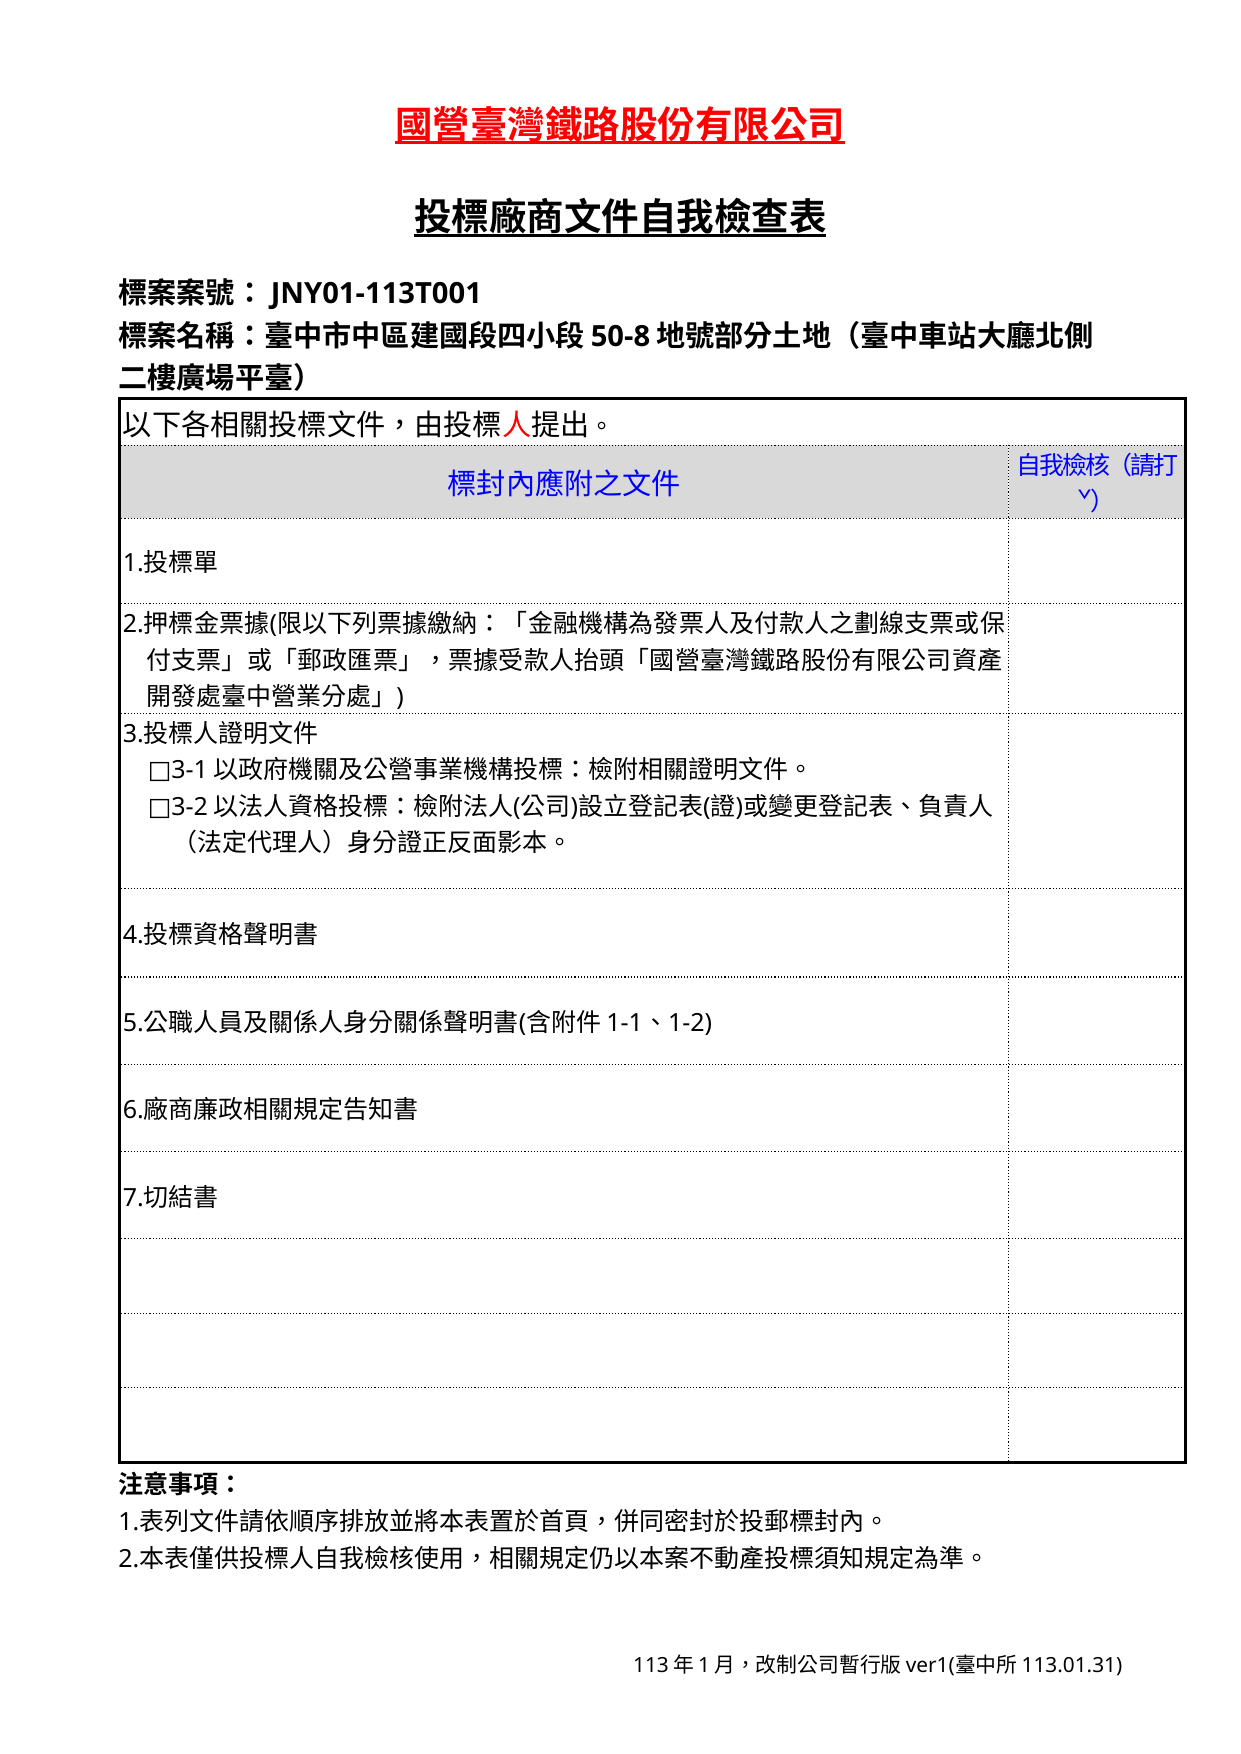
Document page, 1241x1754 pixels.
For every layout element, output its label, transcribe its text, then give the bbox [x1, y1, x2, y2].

table_cell [1009, 976, 1184, 1064]
table_cell 標封內應附之文件 [121, 445, 1008, 518]
text 標案案號： JNY01-113T001 [118, 270, 1122, 312]
table_cell 1.投標單 [121, 518, 1008, 603]
table_cell 2.押標金票據(限以下列票據繳納：「金融機構為發票人及付款人之劃線支票或保付支票」或「郵政匯票」，票據受款人抬頭「國營臺灣鐵路股份有限公司資產開發處臺中營業分處」) [121, 603, 1008, 713]
table_cell [1009, 1387, 1184, 1461]
table_cell [1009, 518, 1184, 603]
text 國營臺灣鐵路股份有限公司 [118, 85, 1122, 159]
table_cell [1009, 1238, 1184, 1313]
table_cell 5.公職人員及關係人身分關係聲明書(含附件1-1、1-2) [121, 976, 1008, 1064]
text 1.表列文件請依順序排放並將本表置於首頁，併同密封於投郵標封內。 [118, 1501, 1122, 1538]
table_cell [1009, 603, 1184, 713]
table_cell [121, 1313, 1008, 1387]
table_cell [121, 1238, 1008, 1313]
table_cell 6.廠商廉政相關規定告知書 [121, 1064, 1008, 1151]
text 注意事項： [118, 1464, 1122, 1501]
table_cell 4.投標資格聲明書 [121, 888, 1008, 976]
text 投標廠商文件自我檢查表 [118, 177, 1122, 251]
table_header 以下各相關投標文件，由投標人提出。 [121, 400, 1184, 444]
table_cell 3.投標人證明文件 □3-1以政府機關及公營事業機構投標：檢附相關證明文件。 □3-2以法人資格投標：檢附法人(公司)設立登記表(證)或變更登記表、負責人（法定代理人）身分證正反面影本。 [121, 713, 1008, 887]
table_cell 自我檢核（請打ˇ） [1009, 445, 1184, 518]
table_cell [1009, 1064, 1184, 1151]
table_cell [1009, 1151, 1184, 1238]
table_cell [1009, 1313, 1184, 1387]
table_cell [121, 1387, 1008, 1461]
table_cell [1009, 713, 1184, 887]
text 2.本表僅供投標人自我檢核使用，相關規定仍以本案不動產投標須知規定為準。 [118, 1538, 1122, 1575]
table_cell [1009, 888, 1184, 976]
text 標案名稱：臺中市中區建國段四小段50-8地號部分土地（臺中車站大廳北側二樓廣場平臺） [118, 312, 1122, 397]
table_cell 7.切結書 [121, 1151, 1008, 1238]
